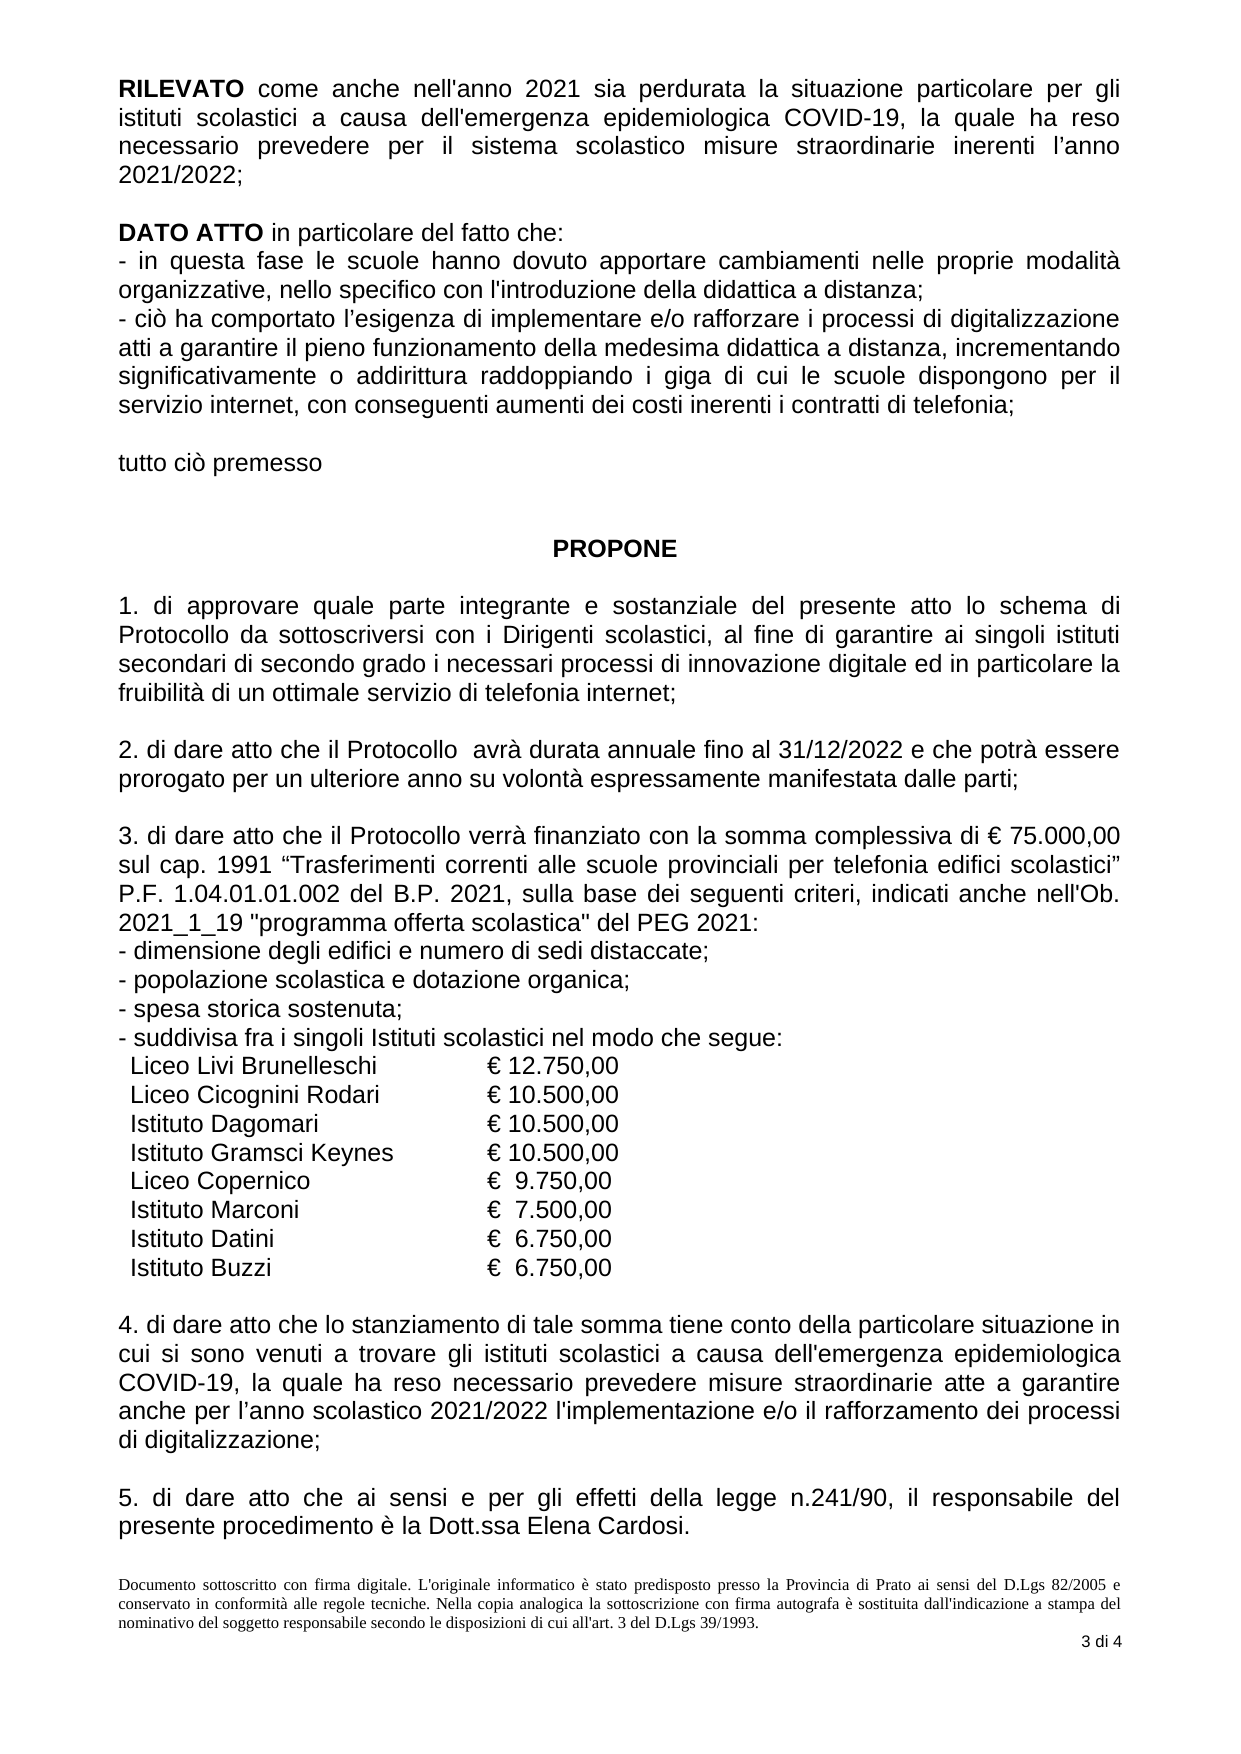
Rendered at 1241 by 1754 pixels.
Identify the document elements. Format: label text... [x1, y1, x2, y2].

text Istituto Gramsci Keynes € 10.500,00 [124, 1138, 1116, 1166]
text PROPONE [118, 534, 1119, 563]
text 4. di dare atto che lo stanziamento di tale somma tiene conto della particolare situazione in cui si sono venuti a trovare gli istituti scolastici a causa dell'emergenza epidemiologica COVID-19, la quale ha reso necessario prevedere misure straordinarie atte a garantire anche per l’anno scolastico 2021/2022 l'implementazione e/o il rafforzamento dei processi di digitalizzazione; [118, 1310, 1122, 1454]
text Liceo Copernico € 9.750,00 [124, 1166, 1116, 1195]
text 2. di dare atto che il Protocollo avrà durata annuale fino al 31/12/2022 e che potrà essere prorogato per un ulteriore anno su volontà espressamente manifestata dalle parti; [118, 735, 1122, 793]
text Liceo Cicognini Rodari € 10.500,00 [124, 1080, 1116, 1109]
text 1. di approvare quale parte integrante e sostanziale del presente atto lo schema di Protocollo da sottoscriversi con i Dirigenti scolastici, al fine di garantire ai singoli istituti secondari di secondo grado i necessari processi di innovazione digitale ed in particolare la fruibilità di un ottimale servizio di telefonia internet; [118, 591, 1122, 706]
text - popolazione scolastica e dotazione organica; [118, 965, 1122, 994]
text - in questa fase le scuole hanno dovuto apportare cambiamenti nelle proprie modalità organizzative, nello specifico con l'introduzione della didattica a distanza; [118, 246, 1122, 304]
text - dimensione degli edifici e numero di sedi distaccate; [118, 936, 1122, 965]
text Istituto Marconi € 7.500,00 [124, 1195, 1116, 1224]
text - suddivisa fra i singoli Istituti scolastici nel modo che segue: [118, 1023, 1122, 1051]
text Liceo Livi Brunelleschi € 12.750,00 [124, 1051, 1116, 1080]
text 3. di dare atto che il Protocollo verrà finanziato con la somma complessiva di € 75.000,00 sul cap. 1991 “Trasferimenti correnti alle scuole provinciali per telefonia edifici scolastici” P.F. 1.04.01.01.002 del B.P. 2021, sulla base dei seguenti criteri, indicati anche nell'Ob. 2021_1_19 "programma offerta scolastica" del PEG 2021: [118, 821, 1122, 936]
text 5. di dare atto che ai sensi e per gli effetti della legge n.241/90, il responsabile del presente procedimento è la Dott.ssa Elena Cardosi. [83, 1483, 1122, 1540]
text - spesa storica sostenuta; [118, 994, 1122, 1023]
text RILEVATO come anche nell'anno 2021 sia perdurata la situazione particolare per gli istituti scolastici a causa dell'emergenza epidemiologica COVID-19, la quale ha reso necessario prevedere per il sistema scolastico misure straordinarie inerenti l’anno 2021/2022; [118, 74, 1122, 189]
text Istituto Buzzi € 6.750,00 [124, 1253, 1116, 1281]
text DATO ATTO in particolare del fatto che: [118, 218, 1122, 246]
text Istituto Datini € 6.750,00 [124, 1224, 1116, 1253]
text - ciò ha comportato l’esigenza di implementare e/o rafforzare i processi di digitalizzazione atti a garantire il pieno funzionamento della medesima didattica a distanza, incrementando significativamente o addirittura raddoppiando i giga di cui le scuole dispongono per il servizio internet, con conseguenti aumenti dei costi inerenti i contratti di telefonia; [118, 304, 1122, 419]
text Istituto Dagomari € 10.500,00 [124, 1109, 1116, 1138]
text tutto ciò premesso [118, 448, 1119, 476]
